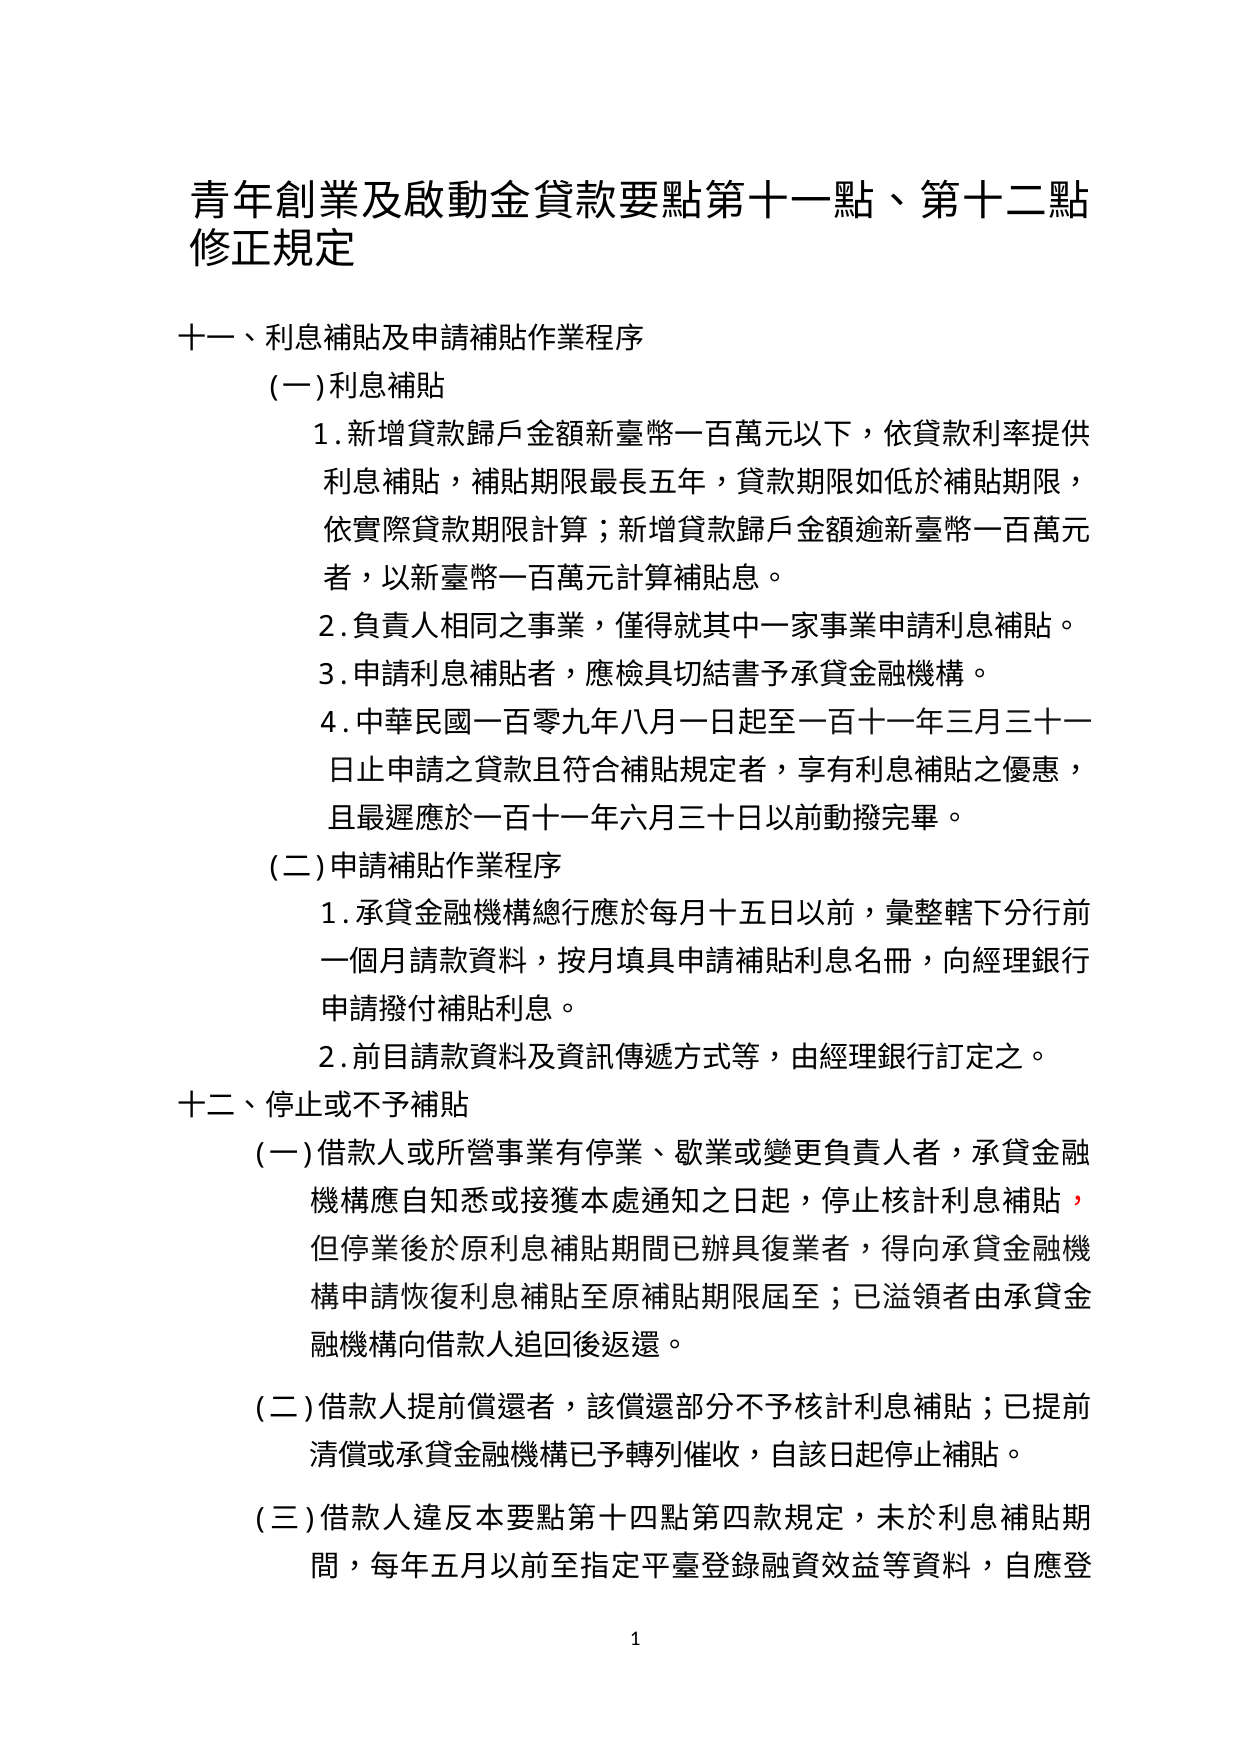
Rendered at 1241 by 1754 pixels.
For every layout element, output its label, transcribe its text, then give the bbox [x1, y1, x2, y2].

text (一)借款人或所營事業有停業、歇業或變更負責人者，承貸金融機構應自知悉或接獲本處通知之日起，停止核計利息補貼，但停業後於原利息補貼期間已辦具復業者，得向承貸金融機構申請恢復利息補貼至原補貼期限屆至；已溢領者由承貸金融機構向借款人追回後返還。 [251, 1125, 1092, 1365]
text 十一、利息補貼及申請補貼作業程序 [177, 311, 1092, 358]
text 3.申請利息補貼者，應檢具切結書予承貸金融機構。 [177, 646, 1092, 694]
text 青年創業及啟動金貸款要點第十一點、第十二點修正規定 [189, 177, 1092, 273]
text 1.新增貸款歸戶金額新臺幣一百萬元以下，依貸款利率提供利息補貼，補貼期限最長五年，貸款期限如低於補貼期限，依實際貸款期限計算；新增貸款歸戶金額逾新臺幣一百萬元者，以新臺幣一百萬元計算補貼息。 [221, 406, 1092, 598]
text 2.負責人相同之事業，僅得就其中一家事業申請利息補貼。 [177, 598, 1092, 646]
text (二)借款人提前償還者，該償還部分不予核計利息補貼；已提前 清償或承貸金融機構已予轉列催收，自該日起停止補貼。 [251, 1379, 1092, 1475]
text (三)借款人違反本要點第十四點第四款規定，未於利息補貼期間，每年五月以前至指定平臺登錄融資效益等資料，自應登 [251, 1490, 1092, 1586]
text 2.前目請款資料及資訊傳遞方式等，由經理銀行訂定之。 [177, 1029, 1092, 1077]
text 十二、停止或不予補貼 [177, 1077, 1092, 1125]
text 4.中華民國一百零九年八月一日起至一百十一年三月三十一日止申請之貸款且符合補貼規定者，享有利息補貼之優惠，且最遲應於一百十一年六月三十日以前動撥完畢。 [177, 694, 1092, 838]
text (一)利息補貼 [177, 358, 1092, 406]
text (二)申請補貼作業程序 [177, 838, 1092, 886]
text 1.承貸金融機構總行應於每月十五日以前，彙整轄下分行前一個月請款資料，按月填具申請補貼利息名冊，向經理銀行申請撥付補貼利息。 [177, 886, 1092, 1029]
